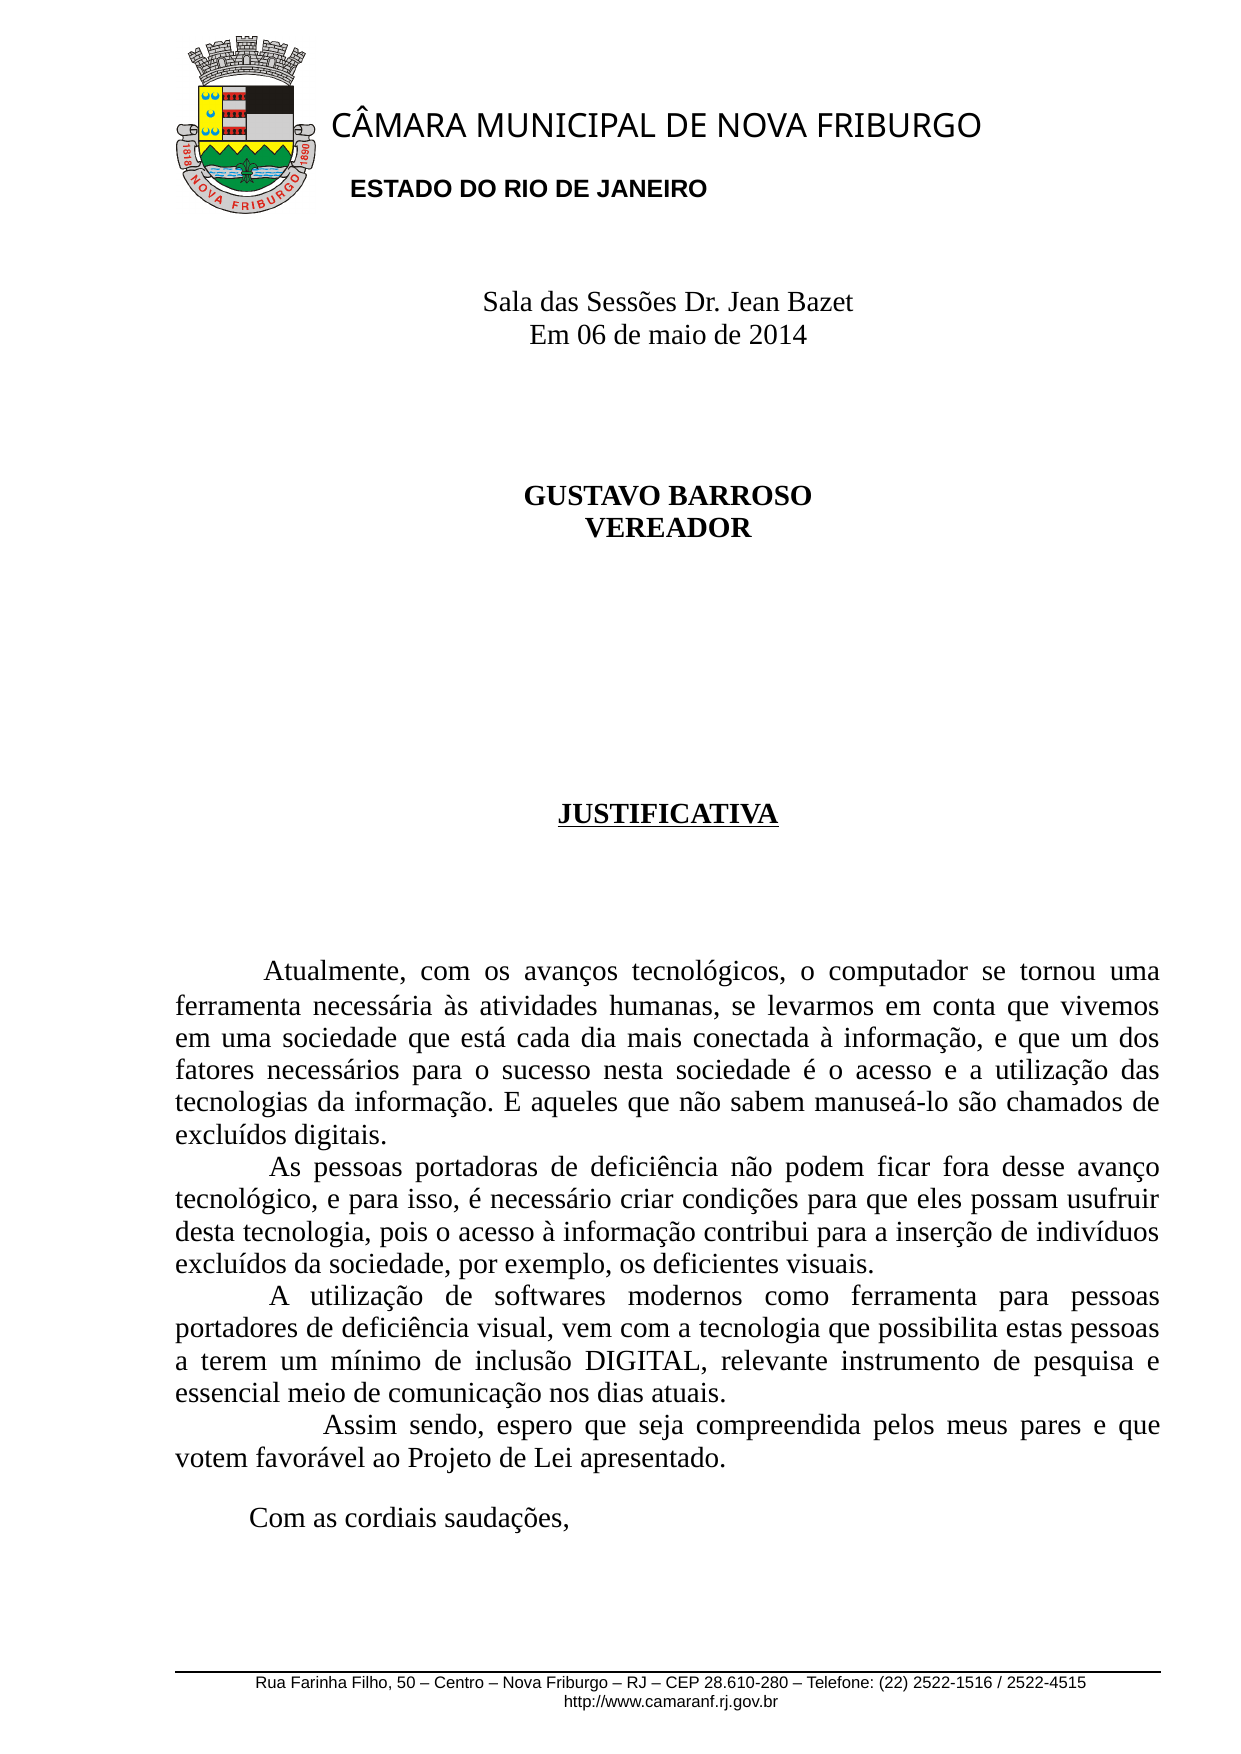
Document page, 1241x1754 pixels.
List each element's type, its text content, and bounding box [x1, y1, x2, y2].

text Com as cordiais saudações, [175, 1501, 1161, 1533]
text As pessoas portadoras de deficiência não podem ficar fora desse avanço tecnológico, e para isso, é necessário criar condições para que eles possam usufruir desta tecnologia, pois o acesso à informação contribui para a inserção de indivíduos excluídos da sociedade, por exemplo, os deficientes visuais. [175, 1150, 1161, 1279]
text Sala das Sessões Dr. Jean Bazet [175, 286, 1161, 318]
text Assim sendo, espero que seja compreendida pelos meus pares e que votem favorável ao Projeto de Lei apresentado. [175, 1409, 1161, 1473]
text VEREADOR [175, 512, 1161, 544]
text Atualmente, com os avanços tecnológicos, o computador se tornou uma ferramenta necessária às atividades humanas, se levarmos em conta que vivemos em uma sociedade que está cada dia mais conectada à informação, e que um dos fatores necessários para o sucesso nesta sociedade é o acesso e a utilização das tecnologias da informação. E aqueles que não sabem manuseá-lo são chamados de excluídos digitais. [175, 949, 1161, 1150]
text A utilização de softwares modernos como ferramenta para pessoas portadores de deficiência visual, vem com a tecnologia que possibilita estas pessoas a terem um mínimo de inclusão DIGITAL, relevante instrumento de pesquisa e essencial meio de comunicação nos dias atuais. [175, 1279, 1161, 1409]
text JUSTIFICATIVA [175, 798, 1161, 830]
text GUSTAVO BARROSO [175, 479, 1161, 512]
text Em 06 de maio de 2014 [175, 318, 1161, 350]
